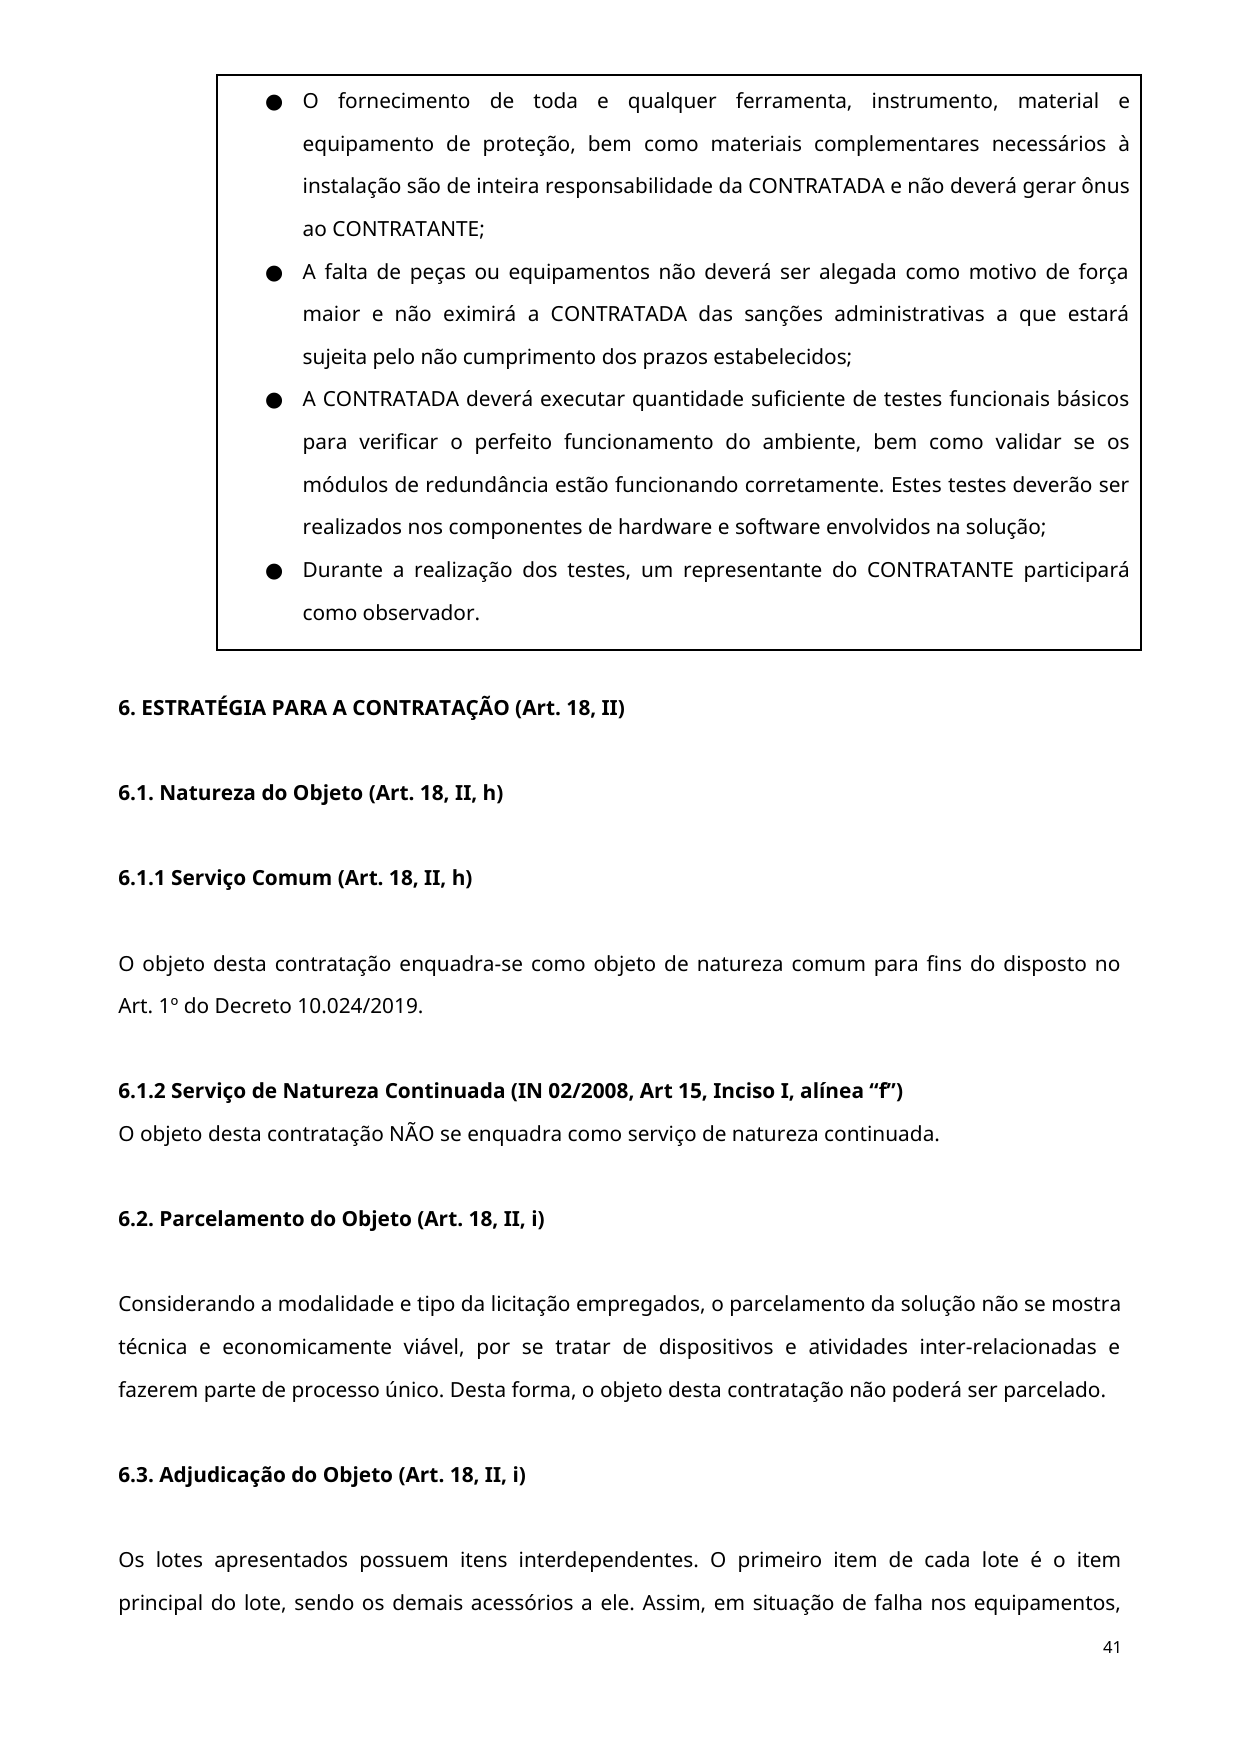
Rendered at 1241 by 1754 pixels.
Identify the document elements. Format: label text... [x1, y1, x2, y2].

text O objeto desta contratação NÃO se enquadra como serviço de natureza continuada. [118, 1119, 1122, 1148]
subtitle 6.1. Natureza do Objeto (Art. 18, II, h) [118, 778, 1122, 807]
subtitle 6.3. Adjudicação do Objeto (Art. 18, II, i) [118, 1460, 1122, 1488]
text Os lotes apresentados possuem itens interdependentes. O primeiro item de cada lote é o item principal do lote, sendo os demais acessórios a ele. Assim, em situação de falha nos equipamentos, [118, 1545, 1122, 1616]
subtitle 6. ESTRATÉGIA PARA A CONTRATAÇÃO (Art. 18, II) [118, 693, 1122, 722]
text O objeto desta contratação enquadra-se como objeto de natureza comum para fins do disposto no Art. 1º do Decreto 10.024/2019. [118, 949, 1122, 1020]
text Considerando a modalidade e tipo da licitação empregados, o parcelamento da solução não se mostra técnica e economicamente viável, por se tratar de dispositivos e atividades inter-relacionadas e fazerem parte de processo único. Desta forma, o objeto desta contratação não poderá ser parcelado. [118, 1289, 1122, 1403]
text 6.1.1 Serviço Comum (Art. 18, II, h) [118, 863, 1122, 892]
text 6.1.2 Serviço de Natureza Continuada (IN 02/2008, Art 15, Inciso I, alínea “f”) [118, 1077, 1122, 1105]
subtitle 6.2. Parcelamento do Objeto (Art. 18, II, i) [118, 1204, 1122, 1233]
table_cell Entende-se que, nesta fase, se dará a instalação e configuração da solução para que a mesma comece a operar no ambiente de produção, ou seja, a efetiva implementação do planejamento da fase anterior; É de responsabilidade da CONTRATADA a instalação e configuração de todos os produtos, sejam estes de hardware ou software, dentro qualquer componente necessário aos mesmos; Deverão ser fornecidos pela CONTRATADA, quando da instalação dos produtos, todos os acessórios (todos os elementos passivos) necessários para a montagem apropriada dos equipamentos nos locais indicados; Deverá ser executada toda e qualquer adequação das condições de rede SAN para conexão dos equipamentos; Todo o trabalho referente ao cabeamento deverá ser realizado atendendo às normas técnicas aplicáveis, incluindo a adequada organização e identificação de cabos, segundo padrão de qualidade já existente; O fornecimento de toda e qualquer ferramenta, instrumento, material e equipamento de proteção, bem como materiais complementares necessários à instalação são de inteira responsabilidade da CONTRATADA e não deverá gerar ônus ao CONTRATANTE; A falta de peças ou equipamentos não deverá ser alegada como motivo de força maior e não eximirá a CONTRATADA das sanções administrativas a que estará sujeita pelo não cumprimento dos prazos estabelecidos; A CONTRATADA deverá executar quantidade suficiente de testes funcionais básicos para verificar o perfeito funcionamento do ambiente, bem como validar se os módulos de redundância estão funcionando corretamente. Estes testes deverão ser realizados nos componentes de hardware e software envolvidos na solução; Durante a realização dos testes, um representante do CONTRATANTE participará como observador. [218, 76, 1140, 648]
